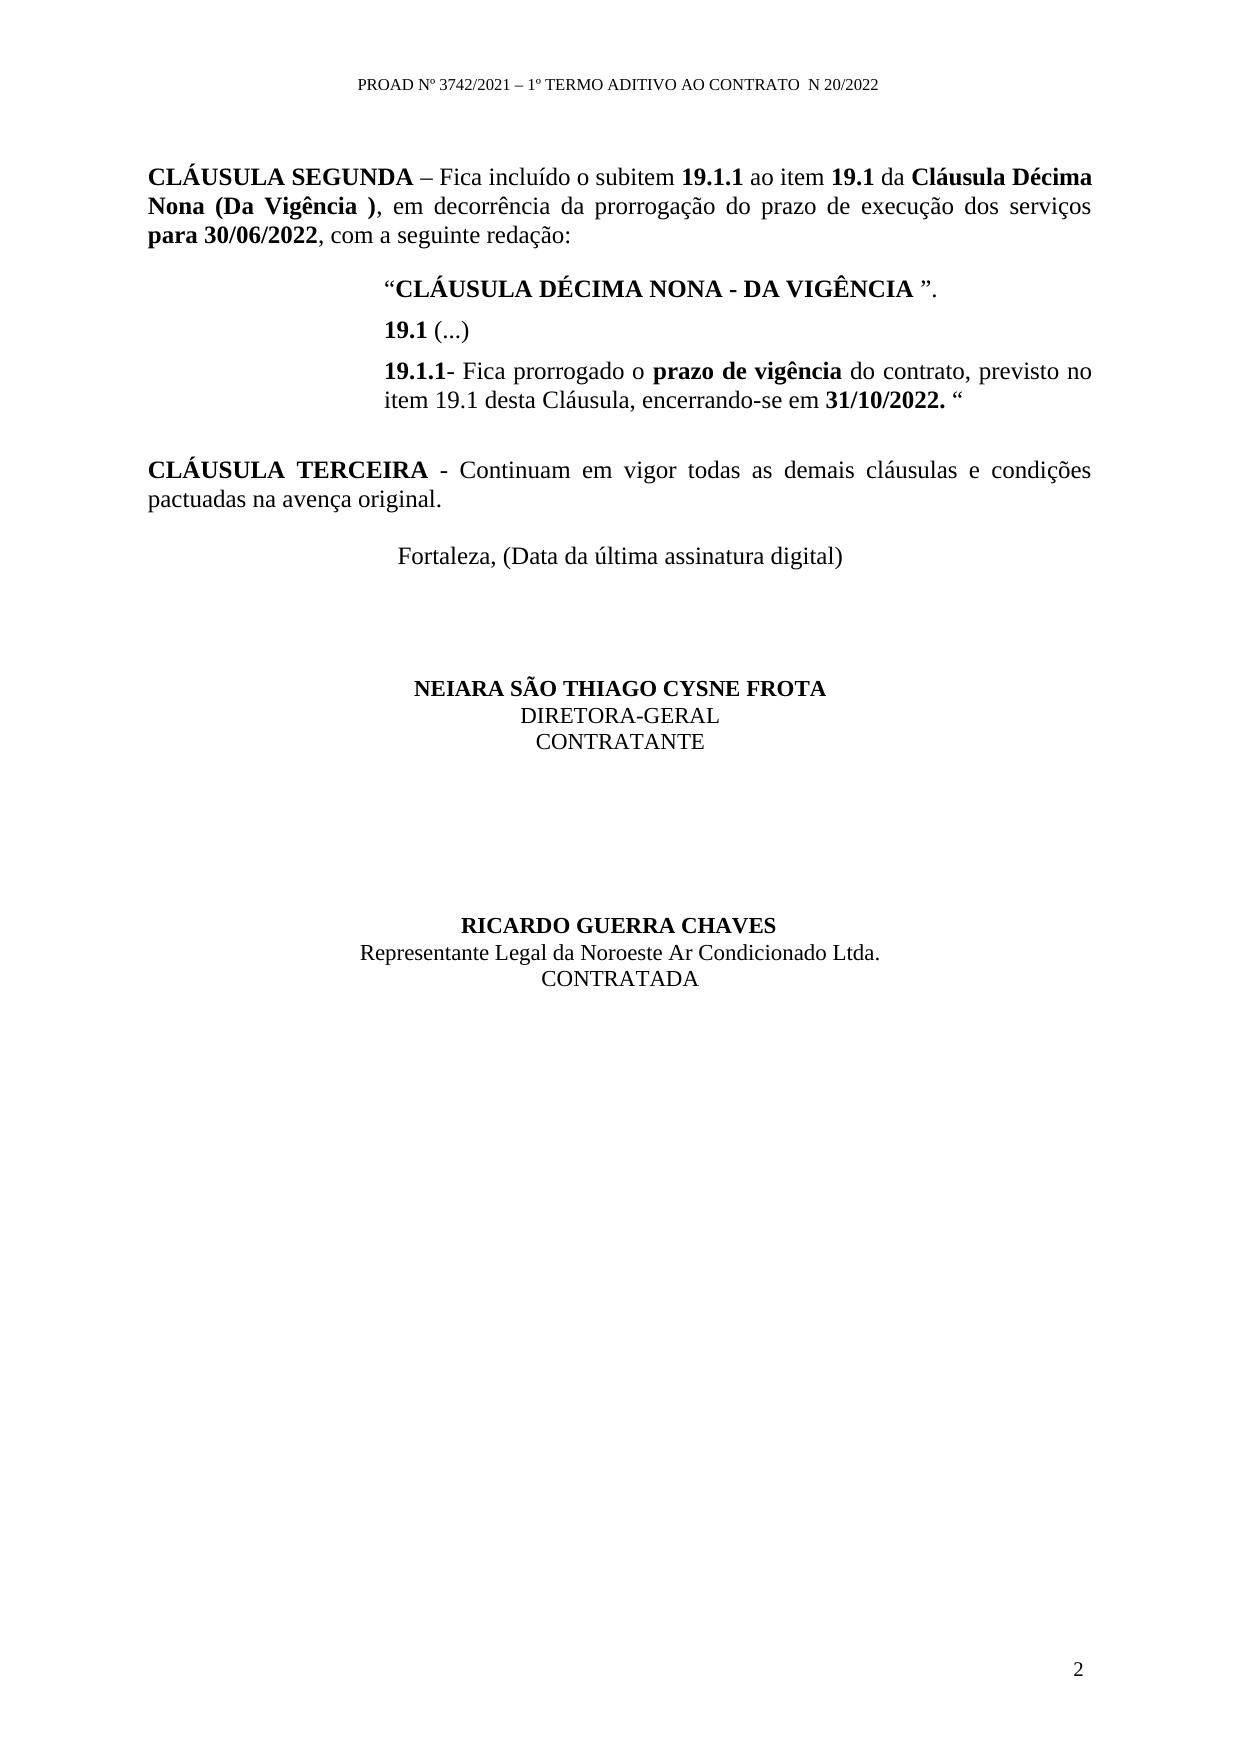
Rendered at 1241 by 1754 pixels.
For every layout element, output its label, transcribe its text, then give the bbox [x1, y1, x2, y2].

text RICARDO GUERRA CHAVES [146, 912, 1091, 939]
text DIRETORA-GERAL [148, 702, 1092, 728]
text CLÁUSULA TERCEIRA - Continuam em vigor todas as demais cláusulas e condições pactuadas na avença original. [148, 455, 1092, 512]
text CONTRATANTE [148, 728, 1092, 754]
text Representante Legal da Noroeste Ar Condicionado Ltda. [148, 939, 1092, 965]
text 19.1 (...) [384, 315, 1092, 344]
text NEIARA SÃO THIAGO CYSNE FROTA [148, 675, 1092, 702]
text 19.1.1- Fica prorrogado o prazo de vigência do contrato, previsto no item 19.1 desta Cláusula, encerrando-se em 31/10/2022. “ [384, 356, 1092, 414]
text “CLÁUSULA DÉCIMA NONA - DA VIGÊNCIA ”. [384, 274, 1092, 302]
subtitle Fortaleza, (Data da última assinatura digital) [148, 541, 1092, 570]
text CLÁUSULA SEGUNDA – Fica incluído o subitem 19.1.1 ao item 19.1 da Cláusula Décima Nona (Da Vigência ), em decorrência da prorrogação do prazo de execução dos serviços para 30/06/2022, com a seguinte redação: [148, 162, 1092, 249]
text CONTRATADA [148, 965, 1092, 991]
